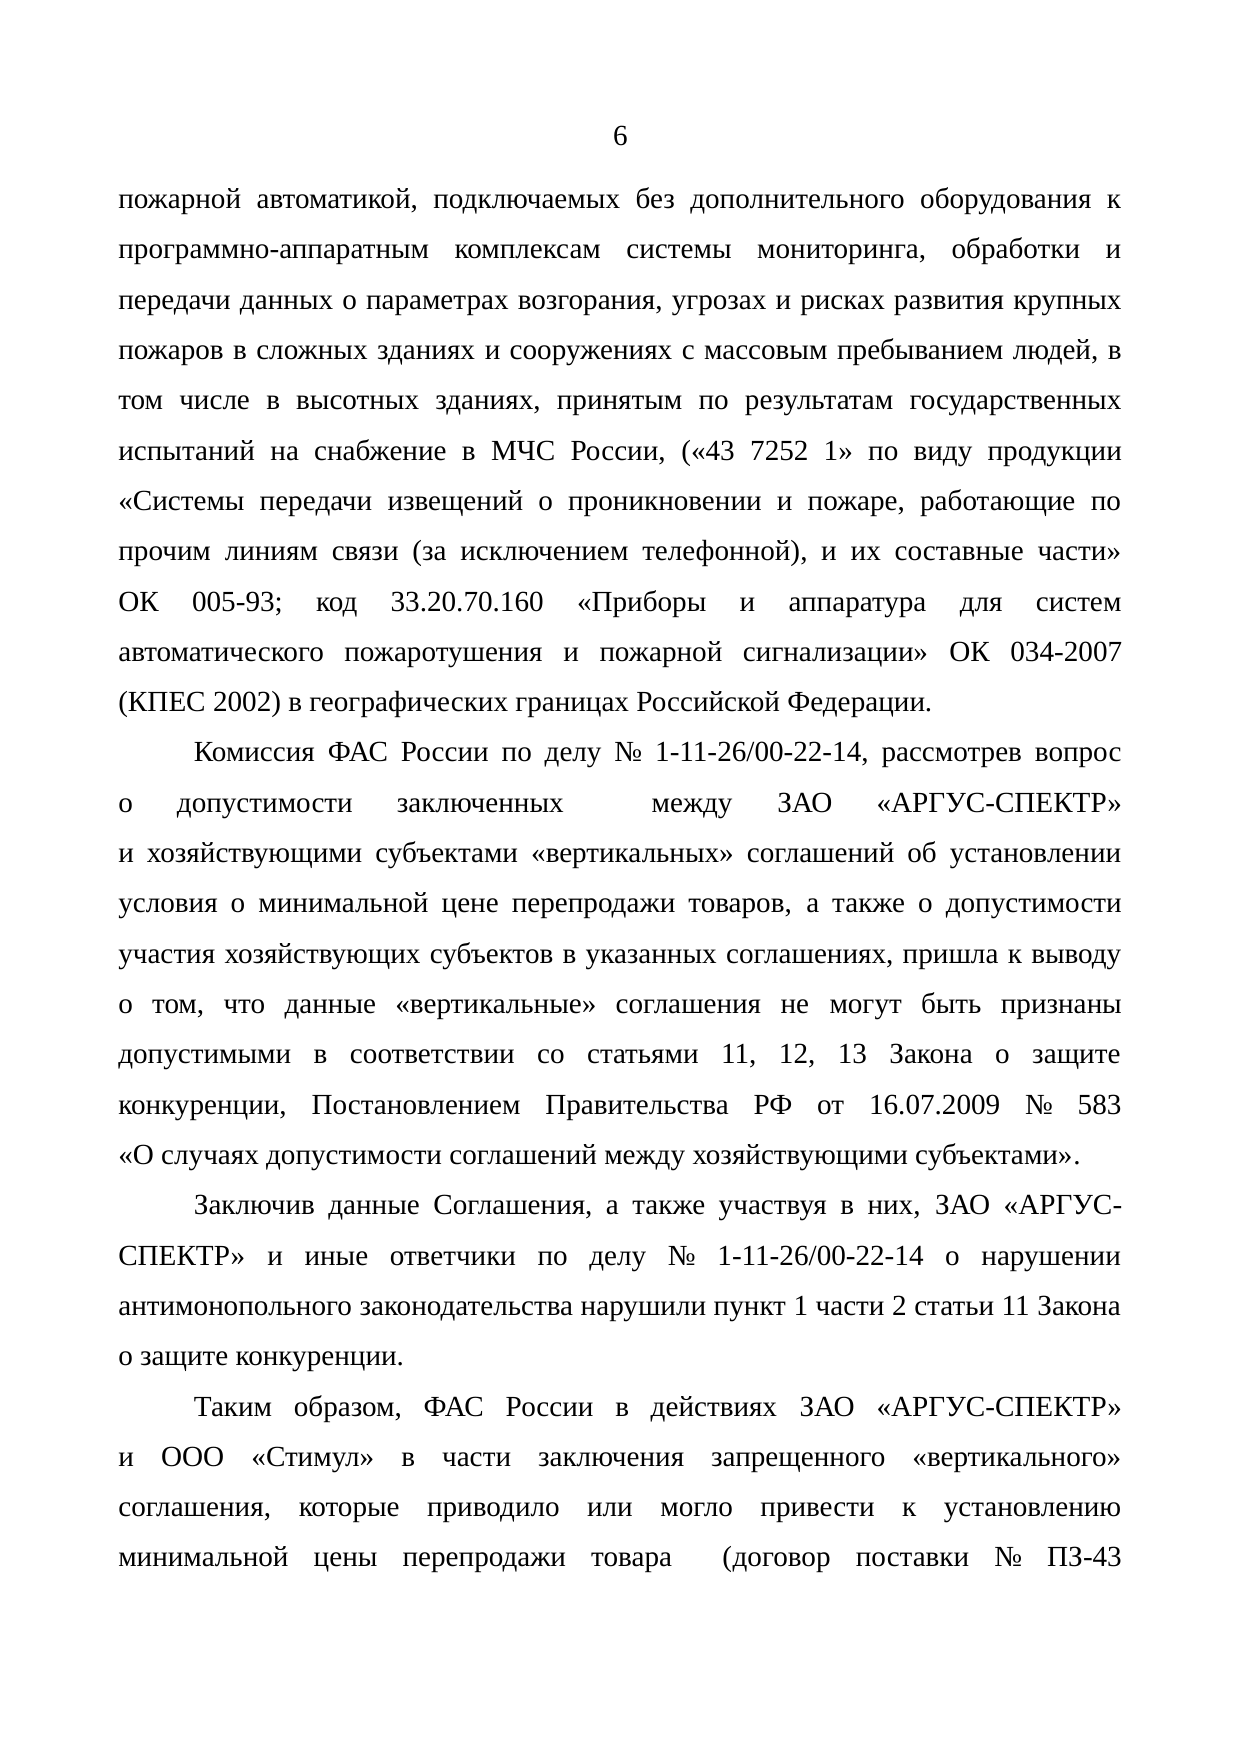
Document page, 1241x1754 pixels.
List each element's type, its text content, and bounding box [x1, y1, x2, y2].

text Заключив данные Соглашения, а также участвуя в них, ЗАО «АРГУС-СПЕКТР» и иные ответчики по делу № 1-11-26/00-22-14 о нарушении антимонопольного законодательства нарушили пункт 1 части 2 статьи 11 Закона о защите конкуренции. [118, 1187, 1122, 1372]
text Таким образом, ФАС России в действиях ЗАО «АРГУС-СПЕКТР» и ООО «Стимул» в части заключения запрещенного «вертикального» соглашения, которые приводило или могло привести к установлению минимальной цены перепродажи товара (договор поставки № ПЗ-43 [118, 1389, 1122, 1573]
text Комиссия ФАС России по делу № 1-11-26/00-22-14, рассмотрев вопрос о допустимости заключенных между ЗАО «АРГУС-СПЕКТР» и хозяйствующими субъектами «вертикальных» соглашений об установлении условия о минимальной цене перепродажи товаров, а также о допустимости участия хозяйствующих субъектов в указанных соглашениях, пришла к выводу о том, что данные «вертикальные» соглашения не могут быть признаны допустимыми в соответствии со статьями 11, 12, 13 Закона о защите конкуренции, Постановлением Правительства РФ от 16.07.2009 № 583 «О случаях допустимости соглашений между хозяйствующими субъектами». [118, 734, 1122, 1171]
list пожарной автоматикой, подключаемых без дополнительного оборудования к программно-аппаратным комплексам системы мониторинга, обработки и передачи данных о параметрах возгорания, угрозах и рисках развития крупных пожаров в сложных зданиях и сооружениях с массовым пребыванием людей, в том числе в высотных зданиях, принятым по результатам государственных испытаний на снабжение в МЧС России, («43 7252 1» по виду продукции «Системы передачи извещений о проникновении и пожаре, работающие по прочим линиям связи (за исключением телефонной), и их составные части» ОК 005-93; код 33.20.70.160 «Приборы и аппаратура для систем автоматического пожаротушения и пожарной сигнализации» ОК 034-2007 (КПЕС 2002) в географических границах Российской Федерации. [118, 181, 1122, 718]
